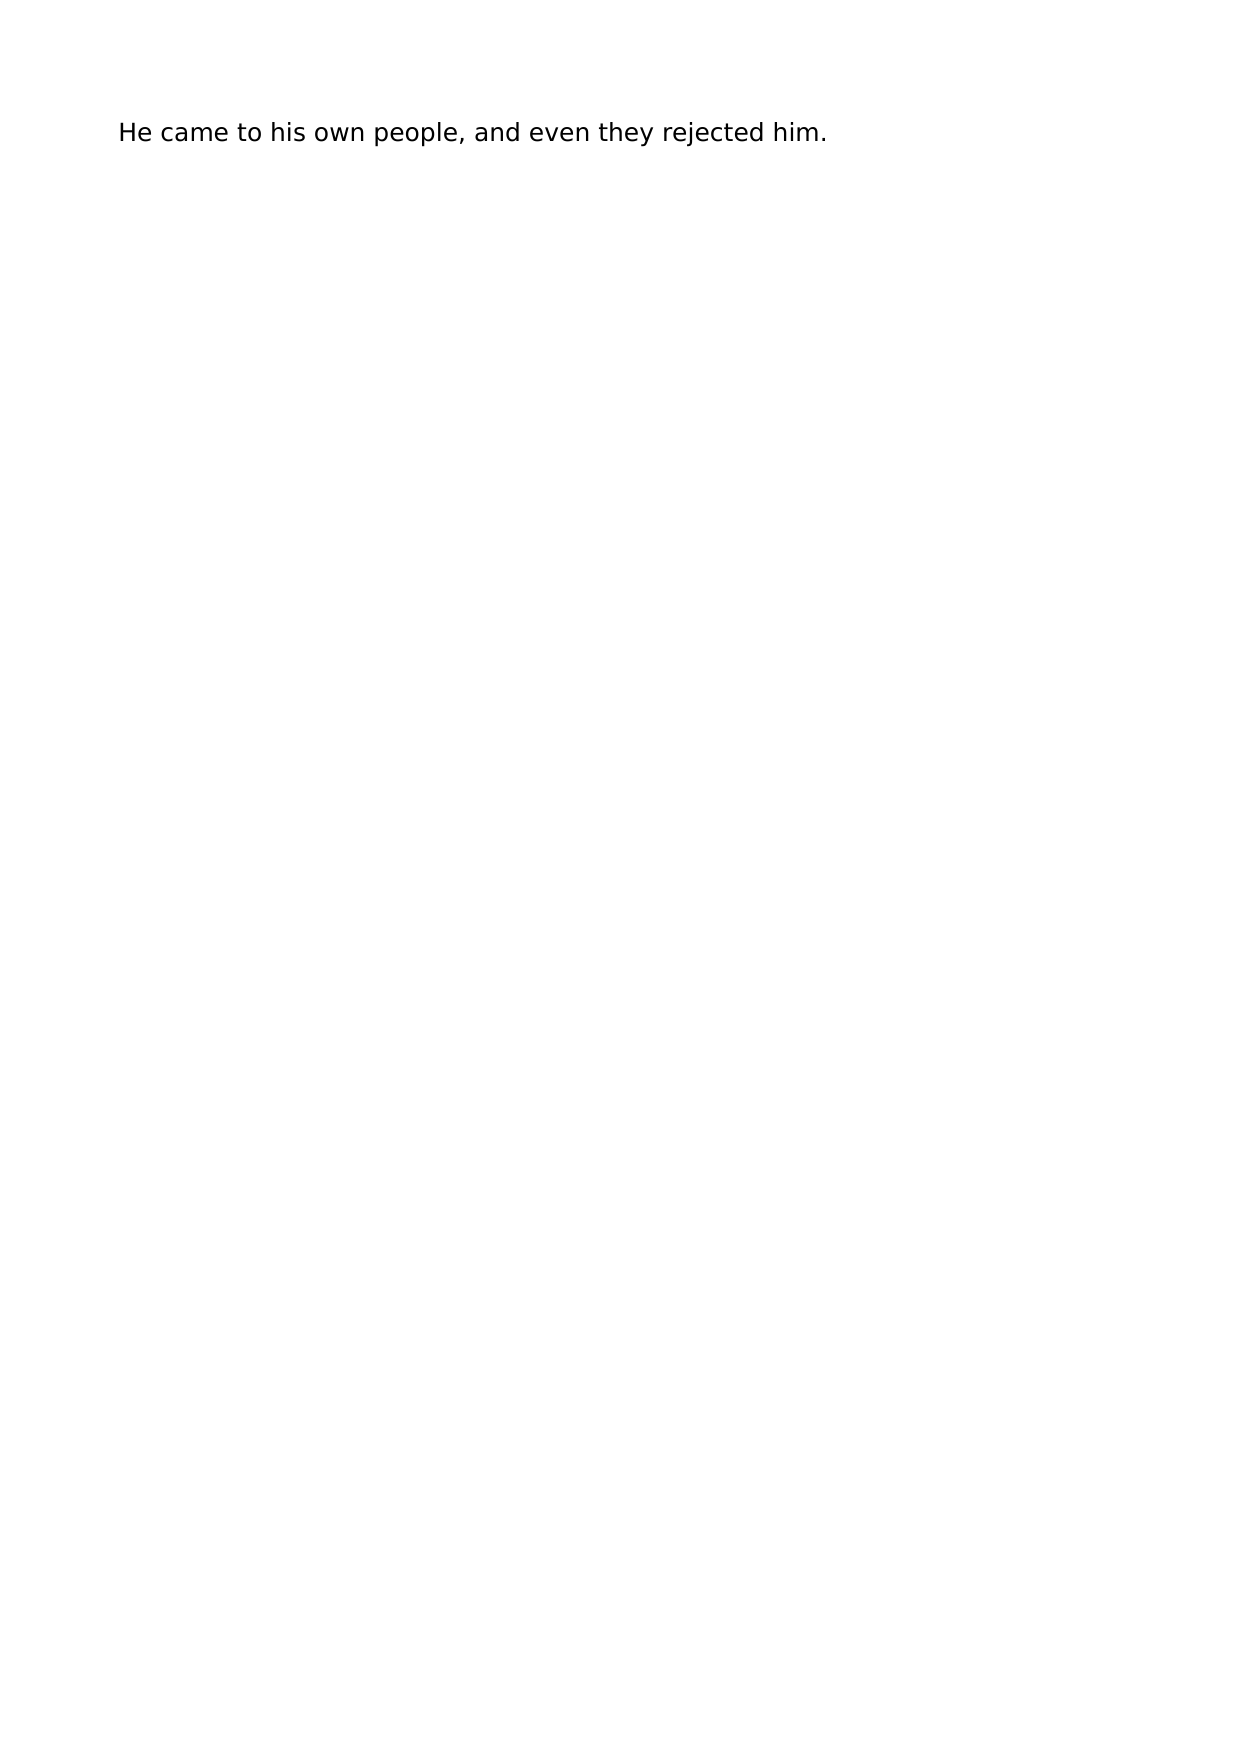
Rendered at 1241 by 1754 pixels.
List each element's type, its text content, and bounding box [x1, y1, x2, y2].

text He came to his own people, and even they rejected him. [118, 118, 1122, 147]
